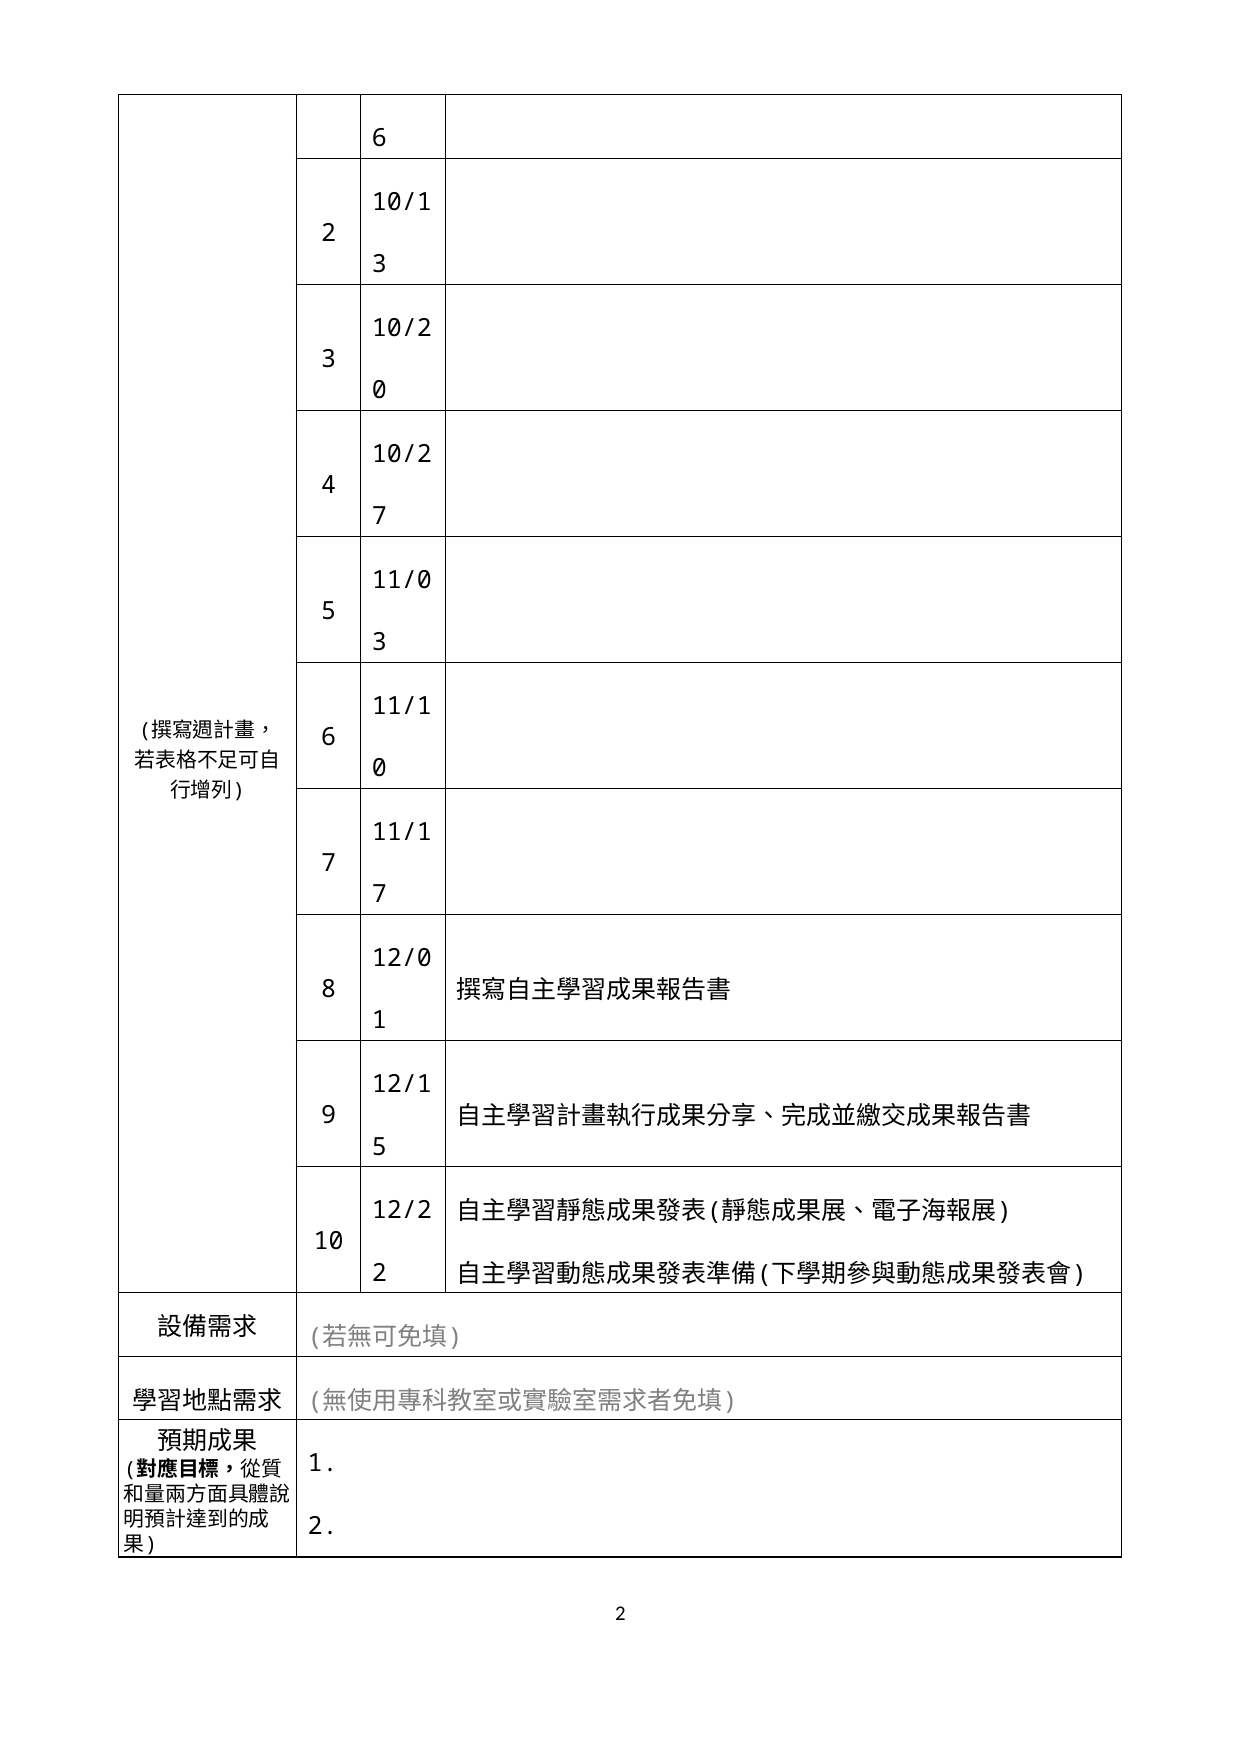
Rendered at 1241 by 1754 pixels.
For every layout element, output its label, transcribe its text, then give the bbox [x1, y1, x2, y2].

table_cell [446, 159, 1121, 284]
table_cell 設備需求 [119, 1293, 296, 1356]
table_cell (若無可免填) [297, 1293, 1121, 1356]
table_cell 撰寫自主學習成果報告書 [446, 915, 1121, 1040]
table_cell 4 [297, 411, 360, 536]
table_cell 2 [297, 159, 360, 284]
table_cell [446, 285, 1121, 410]
table_cell 7 [297, 789, 360, 914]
table_cell 11/10 [361, 663, 445, 788]
table_cell 自主學習靜態成果發表(靜態成果展、電子海報展) 自主學習動態成果發表準備(下學期參與動態成果發表會) [446, 1167, 1121, 1292]
table_cell (撰寫週計畫，若表格不足可自行增列) [119, 95, 296, 1292]
table_cell [297, 95, 360, 158]
table_cell [446, 411, 1121, 536]
table_cell 6 [297, 663, 360, 788]
table_cell 自主學習計畫執行成果分享、完成並繳交成果報告書 [446, 1041, 1121, 1166]
table_cell [446, 537, 1121, 662]
table_cell 12/15 [361, 1041, 445, 1166]
table_cell 預期成果 (對應目標，從質和量兩方面具體說明預計達到的成果) [119, 1420, 296, 1556]
table_cell 9 [297, 1041, 360, 1166]
table_cell 8 [297, 915, 360, 1040]
table_cell 10/27 [361, 411, 445, 536]
table_cell 10/13 [361, 159, 445, 284]
table_cell 12/22 [361, 1167, 445, 1292]
table_cell 10/20 [361, 285, 445, 410]
table_cell 10 [297, 1167, 360, 1292]
table_cell 學習地點需求 [119, 1357, 296, 1419]
table_cell 12/01 [361, 915, 445, 1040]
table_cell (無使用專科教室或實驗室需求者免填) [297, 1357, 1121, 1419]
table_cell 1. 2. [297, 1420, 1121, 1556]
table_cell 3 [297, 285, 360, 410]
table_cell 5 [297, 537, 360, 662]
table_cell [446, 789, 1121, 914]
table_cell [446, 663, 1121, 788]
table_cell 11/03 [361, 537, 445, 662]
table_cell 11/17 [361, 789, 445, 914]
table_cell [446, 95, 1121, 158]
table_cell 6 [361, 95, 445, 158]
